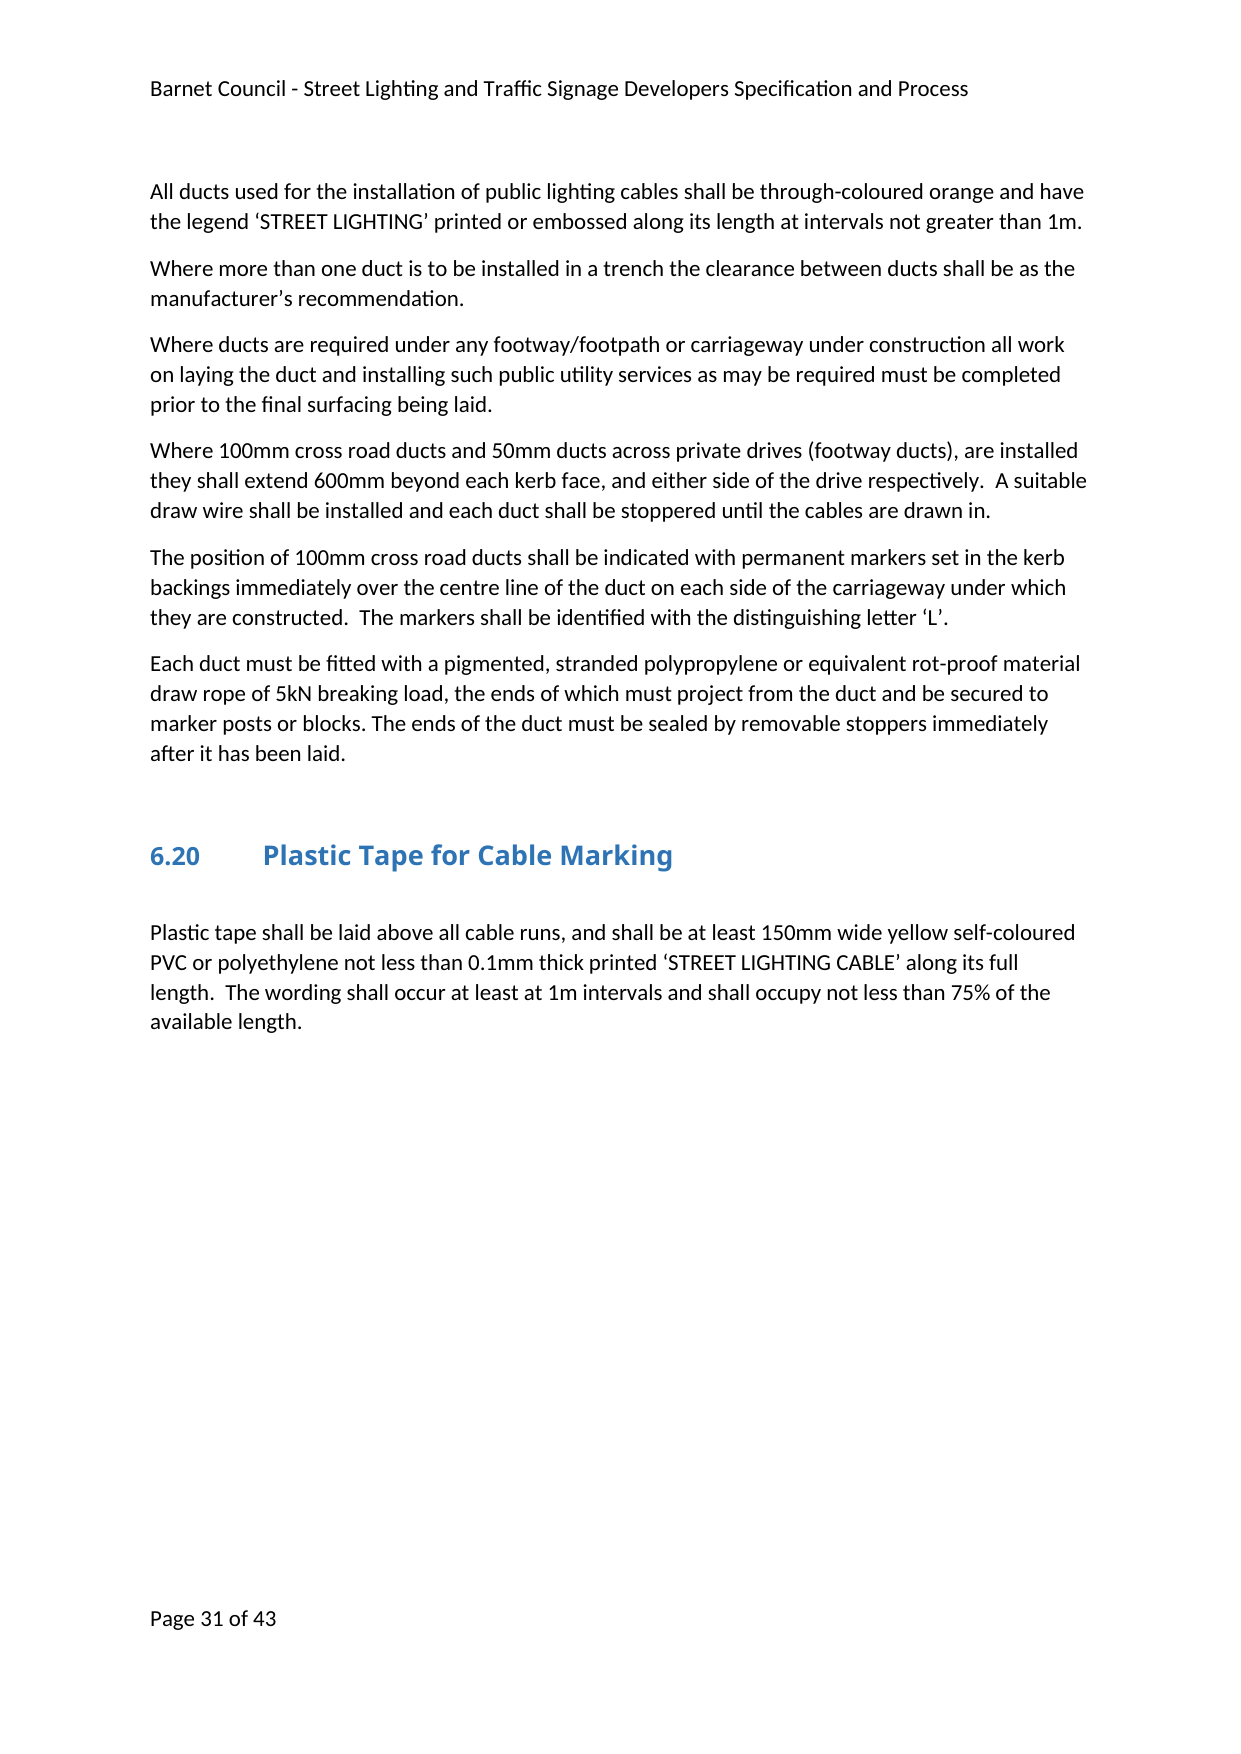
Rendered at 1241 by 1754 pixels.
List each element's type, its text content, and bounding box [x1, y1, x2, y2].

text The position of 100mm cross road ducts shall be indicated with permanent markers set in the kerb backings immediately over the centre line of the duct on each side of the carriageway under which they are constructed. The markers shall be identified with the distinguishing letter ‘L’. [150, 543, 1090, 631]
text Plastic tape shall be laid above all cable runs, and shall be at least 150mm wide yellow self-coloured PVC or polyethylene not less than 0.1mm thick printed ‘STREET LIGHTING CABLE’ along its full length. The wording shall occur at least at 1m intervals and shall occupy not less than 75% of the available length. [150, 918, 1090, 1036]
subtitle Plastic Tape for Cable Marking [150, 836, 1090, 873]
text Where ducts are required under any footway/footpath or carriageway under construction all work on laying the duct and installing such public utility services as may be required must be completed prior to the final surfacing being laid. [150, 330, 1090, 418]
text Where 100mm cross road ducts and 50mm ducts across private drives (footway ducts), are installed they shall extend 600mm beyond each kerb face, and either side of the drive respectively. A suitable draw wire shall be installed and each duct shall be stoppered until the cables are drawn in. [150, 437, 1090, 524]
text Where more than one duct is to be installed in a trench the clearance between ducts shall be as the manufacturer’s recommendation. [150, 254, 1090, 312]
text All ducts used for the installation of public lighting cables shall be through-coloured orange and have the legend ‘STREET LIGHTING’ printed or embossed along its length at intervals not greater than 1m. [150, 177, 1090, 235]
text Each duct must be fitted with a pigmented, stranded polypropylene or equivalent rot-proof material draw rope of 5kN breaking load, the ends of which must project from the duct and be secured to marker posts or blocks. The ends of the duct must be sealed by removable stoppers immediately after it has been laid. [150, 649, 1090, 767]
